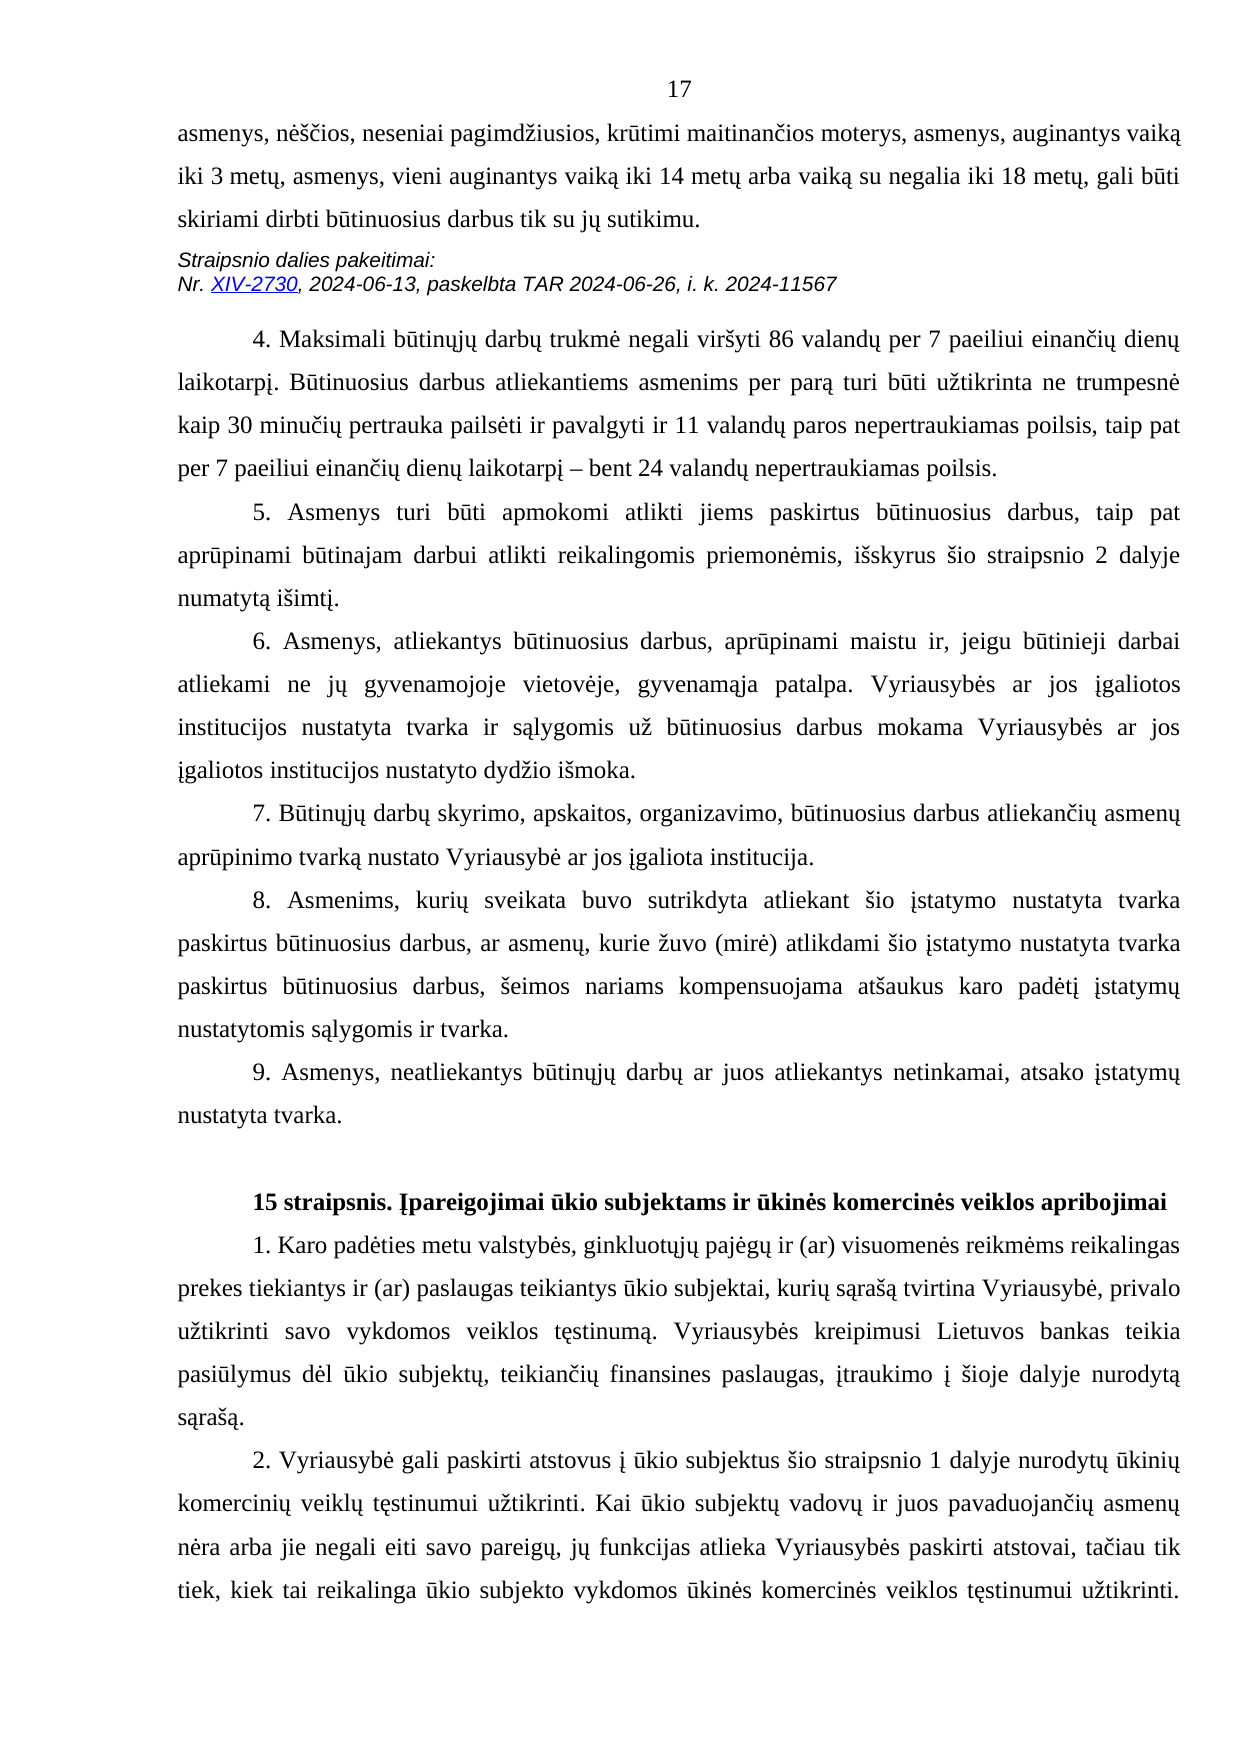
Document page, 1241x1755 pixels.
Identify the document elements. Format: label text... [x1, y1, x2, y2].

text 5. Asmenys turi būti apmokomi atlikti jiems paskirtus būtinuosius darbus, taip pat aprūpinami būtinajam darbui atlikti reikalingomis priemonėmis, išskyrus šio straipsnio 2 dalyje numatytą išimtį. [177, 497, 1181, 612]
text 6. Asmenys, atliekantys būtinuosius darbus, aprūpinami maistu ir, jeigu būtinieji darbai atliekami ne jų gyvenamojoje vietovėje, gyvenamąja patalpa. Vyriausybės ar jos įgaliotos institucijos nustatyta tvarka ir sąlygomis už būtinuosius darbus mokama Vyriausybės ar jos įgaliotos institucijos nustatyto dydžio išmoka. [177, 626, 1181, 784]
text 7. Būtinųjų darbų skyrimo, apskaitos, organizavimo, būtinuosius darbus atliekančių asmenų aprūpinimo tvarką nustato Vyriausybė ar jos įgaliota institucija. [177, 798, 1181, 870]
text 15 straipsnis. Įpareigojimai ūkio subjektams ir ūkinės komercinės veiklos apribojimai [252, 1187, 1181, 1215]
text 4. Maksimali būtinųjų darbų trukmė negali viršyti 86 valandų per 7 paeiliui einančių dienų laikotarpį. Būtinuosius darbus atliekantiems asmenims per parą turi būti užtikrinta ne trumpesnė kaip 30 minučių pertrauka pailsėti ir pavalgyti ir 11 valandų paros nepertraukiamas poilsis, taip pat per 7 paeiliui einančių dienų laikotarpį – bent 24 valandų nepertraukiamas poilsis. [177, 324, 1181, 482]
text asmenys, nėščios, neseniai pagimdžiusios, krūtimi maitinančios moterys, asmenys, auginantys vaiką iki 3 metų, asmenys, vieni auginantys vaiką iki 14 metų arba vaiką su negalia iki 18 metų, gali būti skiriami dirbti būtinuosius darbus tik su jų sutikimu. [177, 118, 1181, 233]
text 8. Asmenims, kurių sveikata buvo sutrikdyta atliekant šio įstatymo nustatyta tvarka paskirtus būtinuosius darbus, ar asmenų, kurie žuvo (mirė) atlikdami šio įstatymo nustatyta tvarka paskirtus būtinuosius darbus, šeimos nariams kompensuojama atšaukus karo padėtį įstatymų nustatytomis sąlygomis ir tvarka. [177, 885, 1181, 1043]
text Nr. XIV-2730, 2024-06-13, paskelbta TAR 2024-06-26, i. k. 2024-11567 [177, 271, 1181, 295]
text 1. Karo padėties metu valstybės, ginkluotųjų pajėgų ir (ar) visuomenės reikmėms reikalingas prekes tiekiantys ir (ar) paslaugas teikiantys ūkio subjektai, kurių sąrašą tvirtina Vyriausybė, privalo užtikrinti savo vykdomos veiklos tęstinumą. Vyriausybės kreipimusi Lietuvos bankas teikia pasiūlymus dėl ūkio subjektų, teikiančių finansines paslaugas, įtraukimo į šioje dalyje nurodytą sąrašą. [177, 1230, 1181, 1431]
text 2. Vyriausybė gali paskirti atstovus į ūkio subjektus šio straipsnio 1 dalyje nurodytų ūkinių komercinių veiklų tęstinumui užtikrinti. Kai ūkio subjektų vadovų ir juos pavaduojančių asmenų nėra arba jie negali eiti savo pareigų, jų funkcijas atlieka Vyriausybės paskirti atstovai, tačiau tik tiek, kiek tai reikalinga ūkio subjekto vykdomos ūkinės komercinės veiklos tęstinumui užtikrinti. [177, 1445, 1181, 1603]
text 9. Asmenys, neatliekantys būtinųjų darbų ar juos atliekantys netinkamai, atsako įstatymų nustatyta tvarka. [177, 1057, 1181, 1129]
text Straipsnio dalies pakeitimai: [177, 247, 1181, 271]
